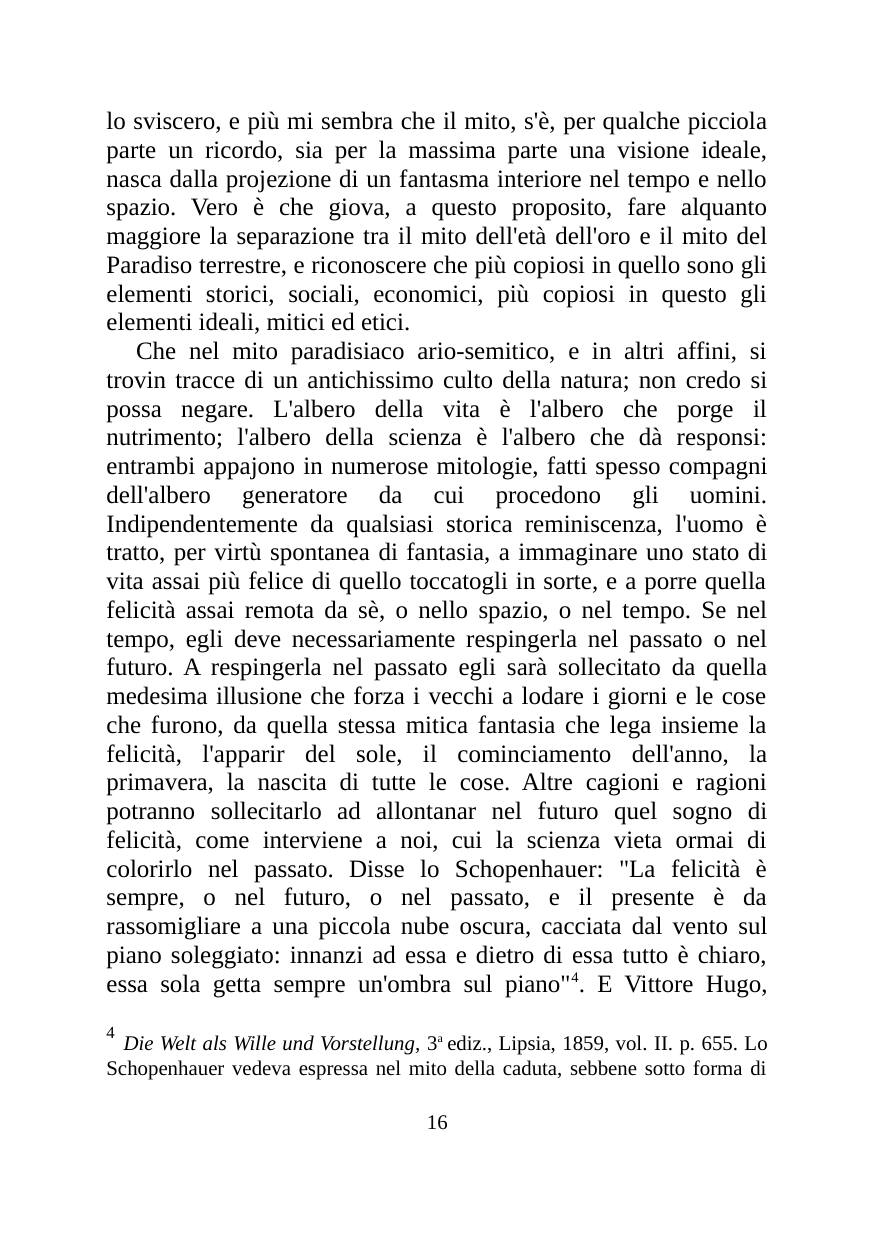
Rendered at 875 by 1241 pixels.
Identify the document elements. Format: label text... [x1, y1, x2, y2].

text lo sviscero, e più mi sembra che il mito, s'è, per qualche picciola parte un ricordo, sia per la massima parte una visione ideale, nasca dalla projezione di un fantasma interiore nel tempo e nello spazio. Vero è che giova, a questo proposito, fare alquanto maggiore la separazione tra il mito dell'età dell'oro e il mito del Paradiso terrestre, e riconoscere che più copiosi in quello sono gli elementi storici, sociali, economici, più copiosi in questo gli elementi ideali, mitici ed etici. [106, 106, 768, 336]
text Che nel mito paradisiaco ario-semitico, e in altri affini, si trovin tracce di un antichissimo culto della natura; non credo si possa negare. L'albero della vita è l'albero che porge il nutrimento; l'albero della scienza è l'albero che dà responsi: entrambi appajono in numerose mitologie, fatti spesso compagni dell'albero generatore da cui procedono gli uomini. Indipendentemente da qualsiasi storica reminiscenza, l'uomo è tratto, per virtù spontanea di fantasia, a immaginare uno stato di vita assai più felice di quello toccatogli in sorte, e a porre quella felicità assai remota da sè, o nello spazio, o nel tempo. Se nel tempo, egli deve necessariamente respingerla nel passato o nel futuro. A respingerla nel passato egli sarà sollecitato da quella medesima illusione che forza i vecchi a lodare i giorni e le cose che furono, da quella stessa mitica fantasia che lega insieme la felicità, l'apparir del sole, il cominciamento dell'anno, la primavera, la nascita di tutte le cose. Altre cagioni e ragioni potranno sollecitarlo ad allontanar nel futuro quel sogno di felicità, come interviene a noi, cui la scienza vieta ormai di colorirlo nel passato. Disse lo Schopenhauer: "La felicità è sempre, o nel futuro, o nel passato, e il presente è da rassomigliare a una piccola nube oscura, cacciata dal vento sul piano soleggiato: innanzi ad essa e dietro di essa tutto è chiaro, essa sola getta sempre un'ombra sul piano". E Vittore Hugo, [106, 336, 768, 997]
text Die Welt als Wille und Vorstellung, 3a ediz., Lipsia, 1859, vol. II. p. 655. Lo Schopenhauer vedeva espressa nel mito della caduta, sebbene sotto forma di [106, 1023, 768, 1080]
